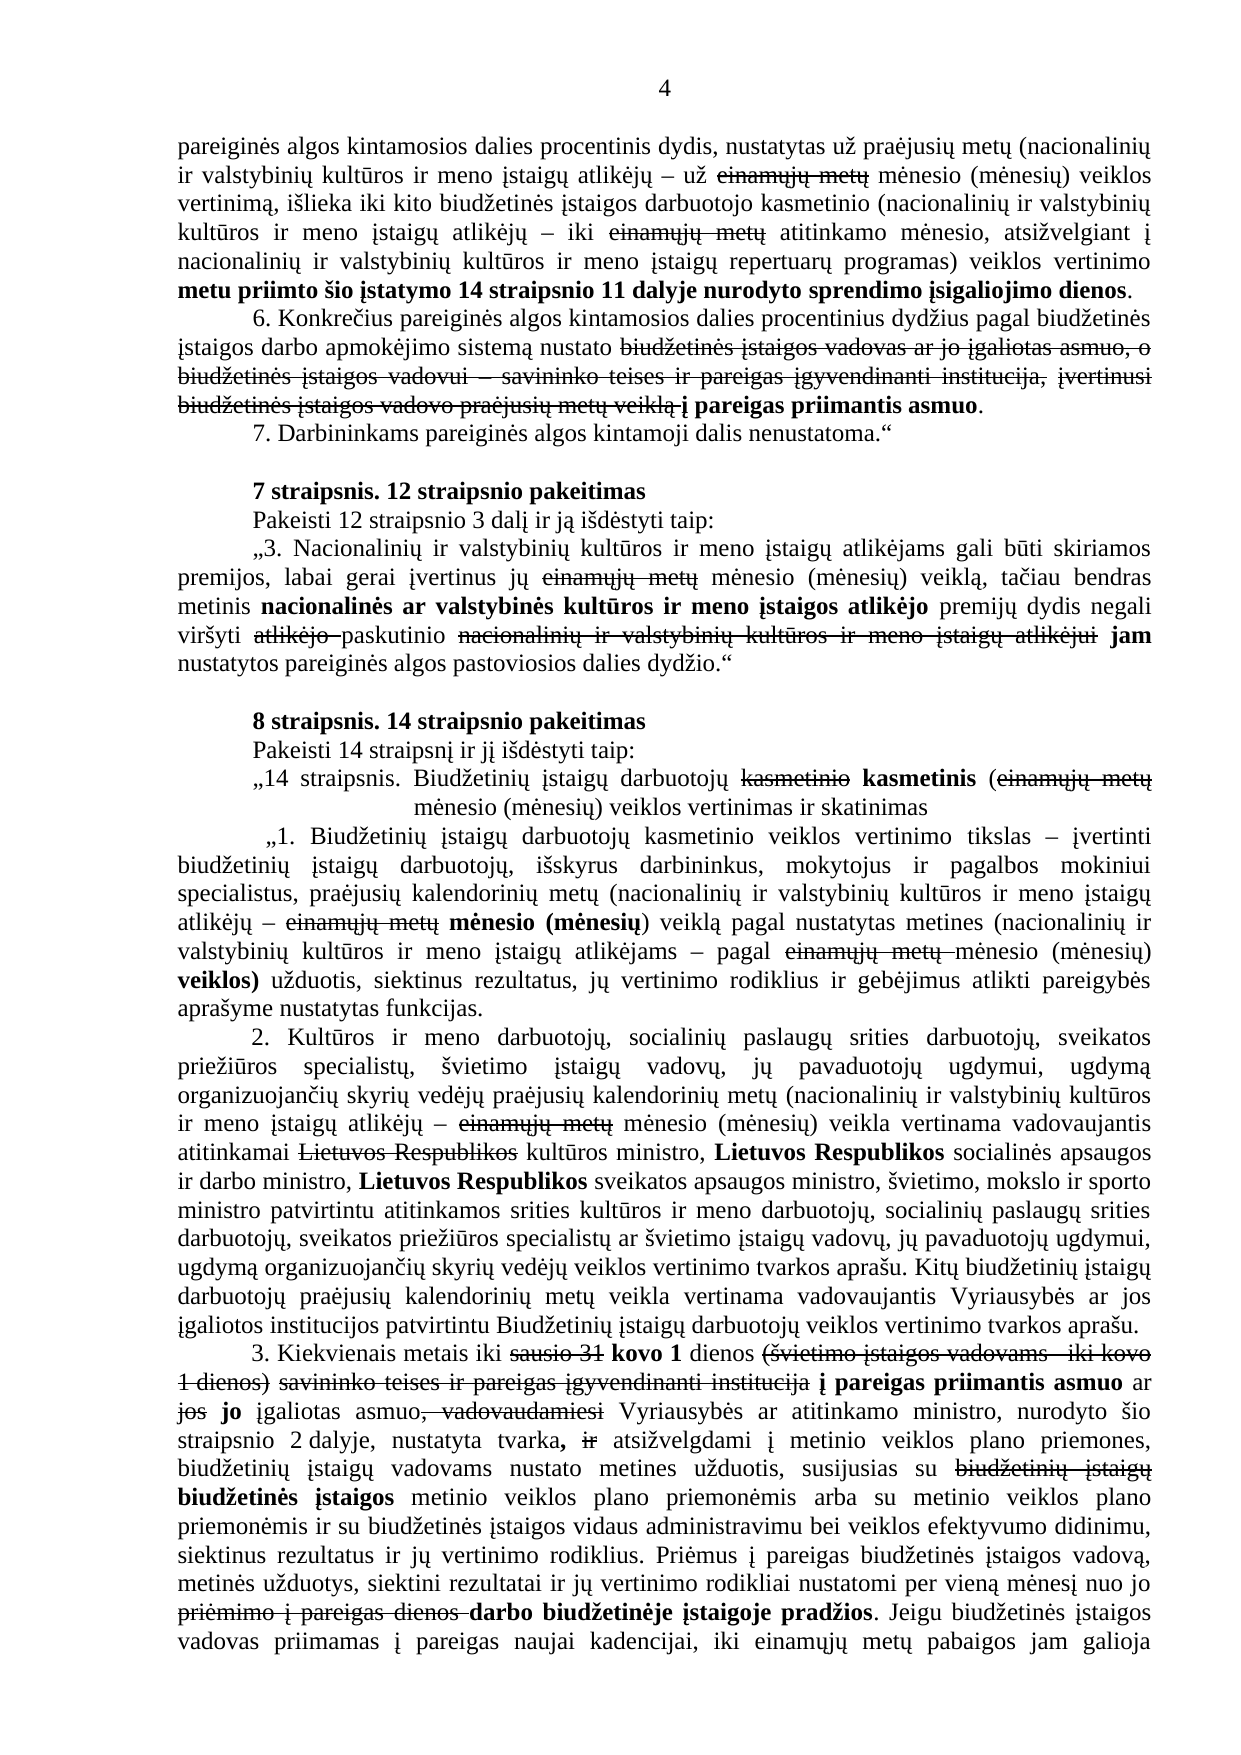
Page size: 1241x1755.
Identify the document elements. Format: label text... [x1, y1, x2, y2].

text „14 straipsnis. Biudžetinių įstaigų darbuotojų kasmetinio kasmetinis (einamųjų metų mėnesio (mėnesių) veiklos vertinimas ir skatinimas [252, 763, 1152, 821]
text Pakeisti 12 straipsnio 3 dalį ir ją išdėstyti taip: [177, 505, 1152, 533]
text 2. Kultūros ir meno darbuotojų, socialinių paslaugų srities darbuotojų, sveikatos priežiūros specialistų, švietimo įstaigų vadovų, jų pavaduotojų ugdymui, ugdymą organizuojančių skyrių vedėjų praėjusių kalendorinių metų (nacionalinių ir valstybinių kultūros ir meno įstaigų atlikėjų – einamųjų metų mėnesio (mėnesių) veikla vertinama vadovaujantis atitinkamai Lietuvos Respublikos kultūros ministro, Lietuvos Respublikos socialinės apsaugos ir darbo ministro, Lietuvos Respublikos sveikatos apsaugos ministro, švietimo, mokslo ir sporto ministro patvirtintu atitinkamos srities kultūros ir meno darbuotojų, socialinių paslaugų srities darbuotojų, sveikatos priežiūros specialistų ar švietimo įstaigų vadovų, jų pavaduotojų ugdymui, ugdymą organizuojančių skyrių vedėjų veiklos vertinimo tvarkos aprašu. Kitų biudžetinių įstaigų darbuotojų praėjusių kalendorinių metų veikla vertinama vadovaujantis Vyriausybės ar jos įgaliotos institucijos patvirtintu Biudžetinių įstaigų darbuotojų veiklos vertinimo tvarkos aprašu. [177, 1022, 1152, 1338]
text „3. Nacionalinių ir valstybinių kultūros ir meno įstaigų atlikėjams gali būti skiriamos premijos, labai gerai įvertinus jų einamųjų metų mėnesio (mėnesių) veiklą, tačiau bendras metinis nacionalinės ar valstybinės kultūros ir meno įstaigos atlikėjo premijų dydis negali viršyti atlikėjo paskutinio nacionalinių ir valstybinių kultūros ir meno įstaigų atlikėjui jam nustatytos pareiginės algos pastoviosios dalies dydžio.“ [177, 533, 1152, 677]
text 8 straipsnis. 14 straipsnio pakeitimas [177, 706, 1152, 735]
text Pakeisti 14 straipsnį ir jį išdėstyti taip: [177, 735, 1152, 763]
text 7 straipsnis. 12 straipsnio pakeitimas [177, 476, 1152, 505]
text „1. Biudžetinių įstaigų darbuotojų kasmetinio veiklos vertinimo tikslas – įvertinti biudžetinių įstaigų darbuotojų, išskyrus darbininkus, mokytojus ir pagalbos mokiniui specialistus, praėjusių kalendorinių metų (nacionalinių ir valstybinių kultūros ir meno įstaigų atlikėjų – einamųjų metų mėnesio (mėnesių) veiklą pagal nustatytas metines (nacionalinių ir valstybinių kultūros ir meno įstaigų atlikėjams – pagal einamųjų metų mėnesio (mėnesių) veiklos) užduotis, siektinus rezultatus, jų vertinimo rodiklius ir gebėjimus atlikti pareigybės aprašyme nustatytas funkcijas. [177, 821, 1152, 1022]
text 6. Konkrečius pareiginės algos kintamosios dalies procentinius dydžius pagal biudžetinės įstaigos darbo apmokėjimo sistemą nustato biudžetinės įstaigos vadovas ar jo įgaliotas asmuo, o biudžetinės įstaigos vadovui – savininko teises ir pareigas įgyvendinanti institucija, įvertinusi biudžetinės įstaigos vadovo praėjusių metų veiklą į pareigas priimantis asmuo. [177, 303, 1152, 418]
text pareiginės algos kintamosios dalies procentinis dydis, nustatytas už praėjusių metų (nacionalinių ir valstybinių kultūros ir meno įstaigų atlikėjų – už einamųjų metų mėnesio (mėnesių) veiklos vertinimą, išlieka iki kito biudžetinės įstaigos darbuotojo kasmetinio (nacionalinių ir valstybinių kultūros ir meno įstaigų atlikėjų – iki einamųjų metų atitinkamo mėnesio, atsižvelgiant į nacionalinių ir valstybinių kultūros ir meno įstaigų repertuarų programas) veiklos vertinimo metu priimto šio įstatymo 14 straipsnio 11 dalyje nurodyto sprendimo įsigaliojimo dienos. [177, 131, 1152, 303]
text 3. Kiekvienais metais iki sausio 31 kovo 1 dienos (švietimo įstaigos vadovams –iki kovo 1 dienos) savininko teises ir pareigas įgyvendinanti institucija į pareigas priimantis asmuo ar jos jo įgaliotas asmuo, vadovaudamiesi Vyriausybės ar atitinkamo ministro, nurodyto šio straipsnio 2 dalyje, nustatyta tvarka, ir atsižvelgdami į metinio veiklos plano priemones, biudžetinių įstaigų vadovams nustato metines užduotis, susijusias su biudžetinių įstaigų biudžetinės įstaigos metinio veiklos plano priemonėmis arba su metinio veiklos plano priemonėmis ir su biudžetinės įstaigos vidaus administravimu bei veiklos efektyvumo didinimu, siektinus rezultatus ir jų vertinimo rodiklius. Priėmus į pareigas biudžetinės įstaigos vadovą, metinės užduotys, siektini rezultatai ir jų vertinimo rodikliai nustatomi per vieną mėnesį nuo jo priėmimo į pareigas dienos darbo biudžetinėje įstaigoje pradžios. Jeigu biudžetinės įstaigos vadovas priimamas į pareigas naujai kadencijai, iki einamųjų metų pabaigos jam galioja [177, 1338, 1152, 1655]
text 7. Darbininkams pareiginės algos kintamoji dalis nenustatoma.“ [177, 418, 1152, 447]
